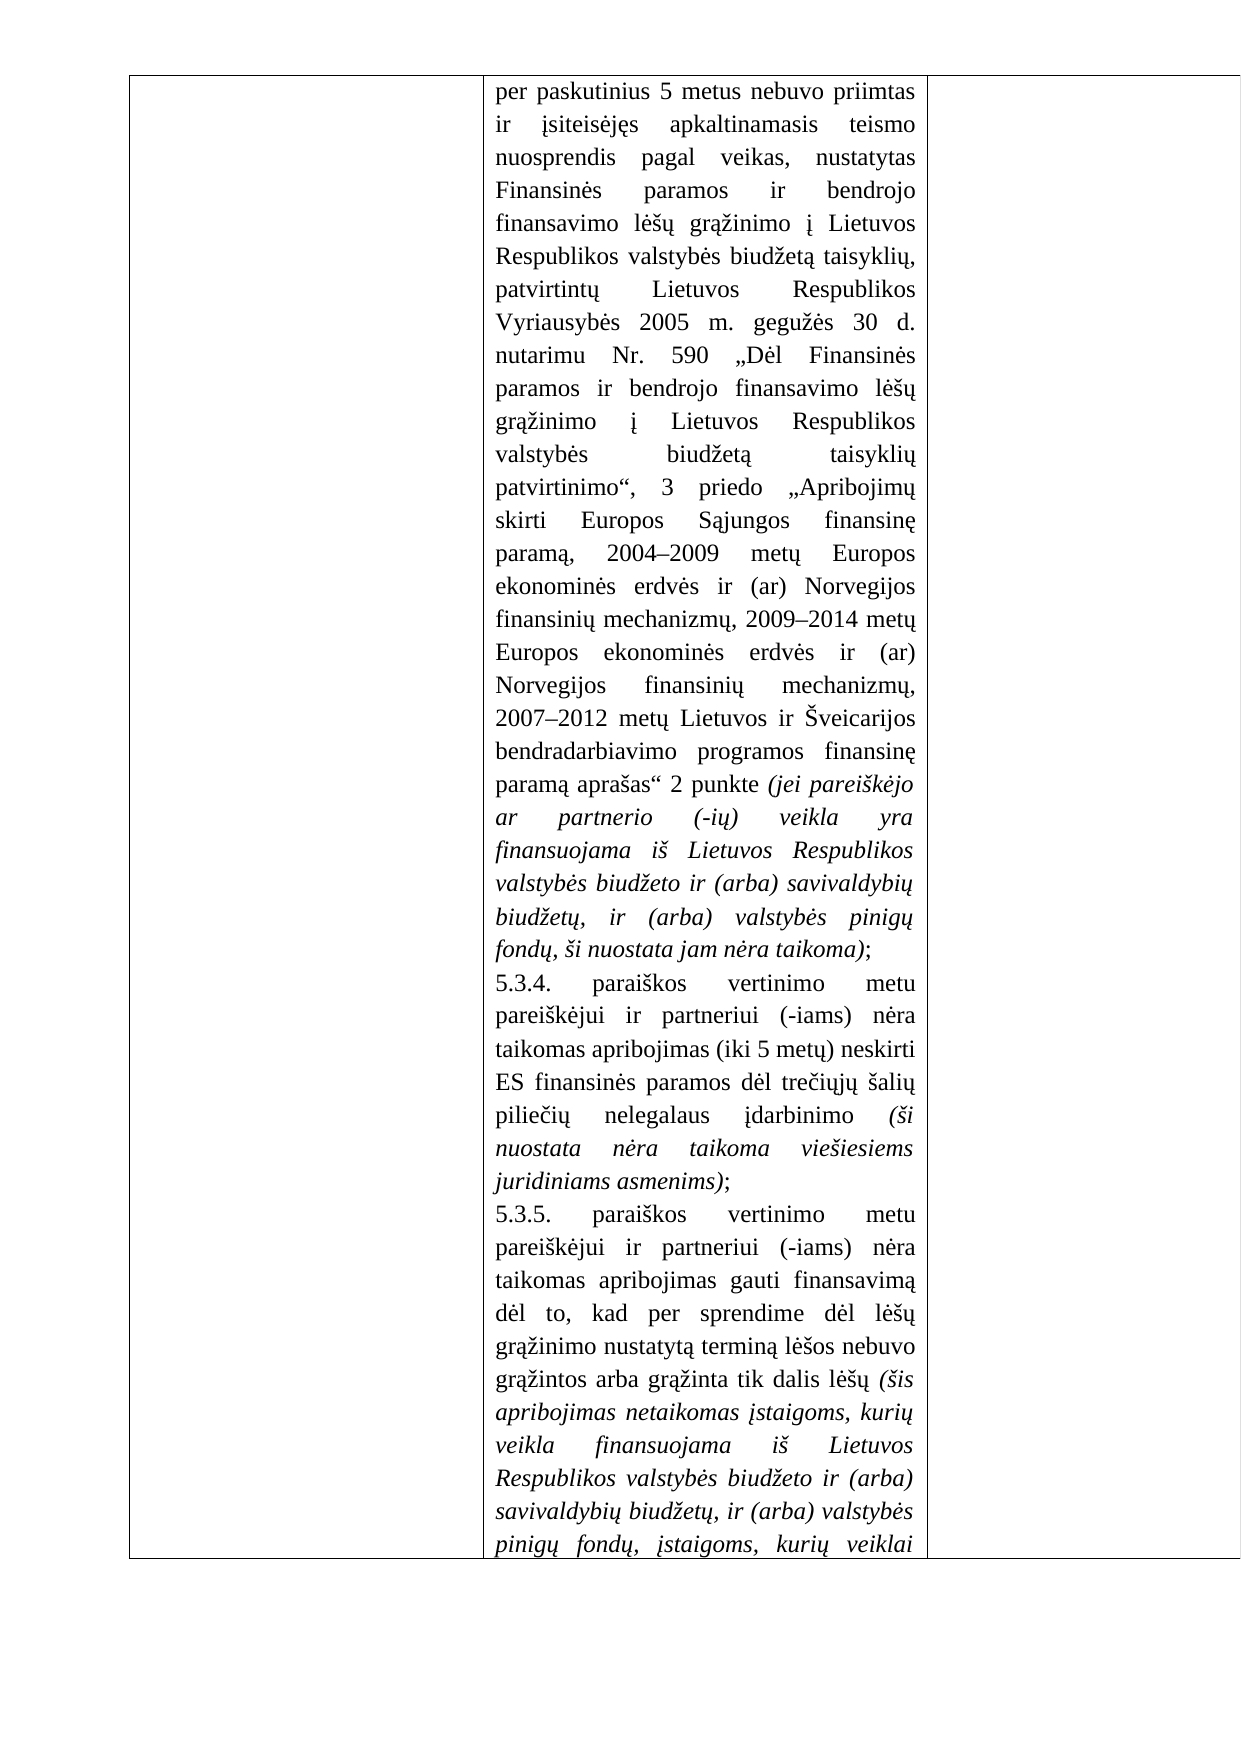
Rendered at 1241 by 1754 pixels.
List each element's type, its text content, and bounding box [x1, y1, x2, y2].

table_cell Informacijos šaltiniai: paraiška, partnerio (-ių) deklaracija (-os), Valstybinės mokesčių inspekcijos prie Lietuvos Respublikos finansų ministerijos ir Valstybinio socialinio draudimo fondo valdybos prie Socialinės apsaugos ir darbo ministerijos, Juridinių asmenų registro duomenys, taip pat kita įgaliotajai institucijai prieinama informacija. [928, 76, 1240, 1558]
table_cell per paskutinius 5 metus nebuvo priimtas ir įsiteisėjęs apkaltinamasis teismo nuosprendis pagal veikas, nustatytas Finansinės paramos ir bendrojo finansavimo lėšų grąžinimo į Lietuvos Respublikos valstybės biudžetą taisyklių, patvirtintų Lietuvos Respublikos Vyriausybės 2005 m. gegužės 30 d. nutarimu Nr. 590 „Dėl Finansinės paramos ir bendrojo finansavimo lėšų grąžinimo į Lietuvos Respublikos valstybės biudžetą taisyklių patvirtinimo“, 3 priedo „Apribojimų skirti Europos Sąjungos finansinę paramą, 2004–2009 metų Europos ekonominės erdvės ir (ar) Norvegijos finansinių mechanizmų, 2009–2014 metų Europos ekonominės erdvės ir (ar) Norvegijos finansinių mechanizmų, 2007–2012 metų Lietuvos ir Šveicarijos bendradarbiavimo programos finansinę paramą aprašas“ 2 punkte (jei pareiškėjo ar partnerio (-ių) veikla yra finansuojama iš Lietuvos Respublikos valstybės biudžeto ir (arba) savivaldybių biudžetų, ir (arba) valstybės pinigų fondų, ši nuostata jam nėra taikoma); 5.3.4. paraiškos vertinimo metu pareiškėjui ir partneriui (-iams) nėra taikomas apribojimas (iki 5 metų) neskirti ES finansinės paramos dėl trečiųjų šalių piliečių nelegalaus įdarbinimo (ši nuostata nėra taikoma viešiesiems juridiniams asmenims); 5.3.5. paraiškos vertinimo metu pareiškėjui ir partneriui (-iams) nėra taikomas apribojimas gauti finansavimą dėl to, kad per sprendime dėl lėšų grąžinimo nustatytą terminą lėšos nebuvo grąžintos arba grąžinta tik dalis lėšų (šis apribojimas netaikomas įstaigoms, kurių veikla finansuojama iš Lietuvos Respublikos valstybės biudžeto ir (arba) savivaldybių biudžetų, ir (arba) valstybės pinigų fondų, įstaigoms, kurių veiklai [484, 76, 927, 1558]
table_cell [130, 76, 483, 1558]
